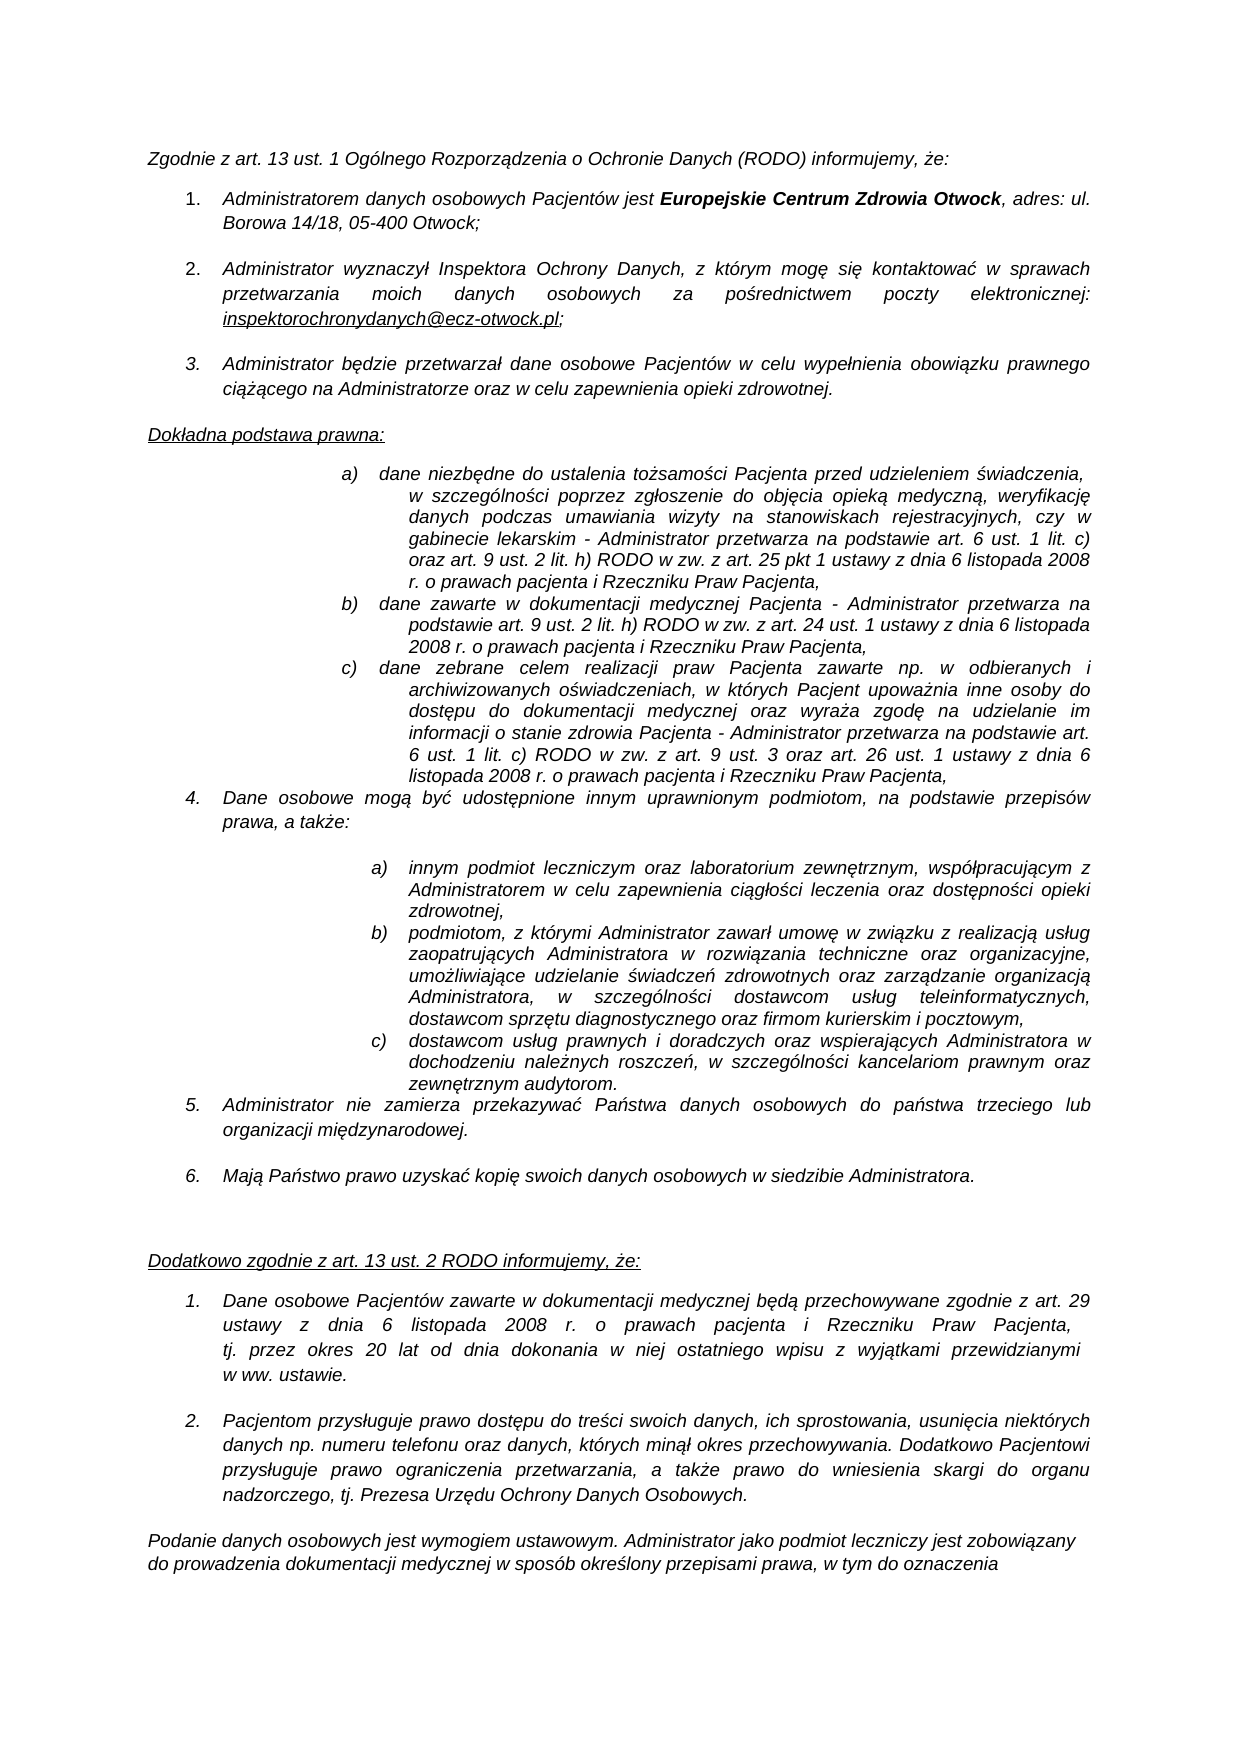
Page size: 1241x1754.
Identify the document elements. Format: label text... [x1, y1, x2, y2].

list dane niezbędne do ustalenia tożsamości Pacjenta przed udzieleniem świadczenia, w szczególności poprzez zgłoszenie do objęcia opieką medyczną, weryfikację danych podczas umawiania wizyty na stanowiskach rejestracyjnych, czy w gabinecie lekarskim - Administrator przetwarza na podstawie art. 6 ust. 1 lit. c) oraz art. 9 ust. 2 lit. h) RODO w zw. z art. 25 pkt 1 ustawy z dnia 6 listopada 2008 r. o prawach pacjenta i Rzeczniku Praw Pacjenta, [341, 463, 1093, 592]
list Administratorem danych osobowych Pacjentów jest Europejskie Centrum Zdrowia Otwock, adres: ul. Borowa 14/18, 05-400 Otwock; [185, 187, 1093, 234]
list Administrator będzie przetwarzał dane osobowe Pacjentów w celu wypełnienia obowiązku prawnego ciążącego na Administratorze oraz w celu zapewnienia opieki zdrowotnej. [185, 353, 1093, 399]
list Dane osobowe mogą być udostępnione innym uprawnionym podmiotom, na podstawie przepisów prawa, a także: [185, 786, 1093, 833]
list dane zebrane celem realizacji praw Pacjenta zawarte np. w odbieranych i archiwizowanych oświadczeniach, w których Pacjent upoważnia inne osoby do dostępu do dokumentacji medycznej oraz wyraża zgodę na udzielanie im informacji o stanie zdrowia Pacjenta - Administrator przetwarza na podstawie art. 6 ust. 1 lit. c) RODO w zw. z art. 9 ust. 3 oraz art. 26 ust. 1 ustawy z dnia 6 listopada 2008 r. o prawach pacjenta i Rzeczniku Praw Pacjenta, [341, 657, 1093, 786]
list Pacjentom przysługuje prawo dostępu do treści swoich danych, ich sprostowania, usunięcia niektórych danych np. numeru telefonu oraz danych, których minął okres przechowywania. Dodatkowo Pacjentowi przysługuje prawo ograniczenia przetwarzania, a także prawo do wniesienia skargi do organu nadzorczego, tj. Prezesa Urzędu Ochrony Danych Osobowych. [185, 1409, 1093, 1505]
text Dodatkowo zgodnie z art. 13 ust. 2 RODO informujemy, że: [148, 1250, 1093, 1271]
list innym podmiot leczniczym oraz laboratorium zewnętrznym, współpracującym z Administratorem w celu zapewnienia ciągłości leczenia oraz dostępności opieki zdrowotnej, [371, 857, 1093, 922]
text Podanie danych osobowych jest wymogiem ustawowym. Administrator jako podmiot leczniczy jest zobowiązany do prowadzenia dokumentacji medycznej w sposób określony przepisami prawa, w tym do oznaczenia [148, 1529, 1093, 1574]
list Administrator nie zamierza przekazywać Państwa danych osobowych do państwa trzeciego lub organizacji międzynarodowej. [185, 1094, 1093, 1140]
text Dokładna podstawa prawna: [148, 423, 1093, 445]
list Dane osobowe Pacjentów zawarte w dokumentacji medycznej będą przechowywane zgodnie z art. 29 ustawy z dnia 6 listopada 2008 r. o prawach pacjenta i Rzeczniku Praw Pacjenta, tj. przez okres 20 lat od dnia dokonania w niej ostatniego wpisu z wyjątkami przewidzianymi w ww. ustawie. [185, 1289, 1093, 1385]
list dostawcom usług prawnych i doradczych oraz wspierających Administratora w dochodzeniu należnych roszczeń, w szczególności kancelariom prawnym oraz zewnętrznym audytorom. [371, 1029, 1093, 1094]
list Administrator wyznaczył Inspektora Ochrony Danych, z którym mogę się kontaktować w sprawach przetwarzania moich danych osobowych za pośrednictwem poczty elektronicznej: inspektorochronydanych@ecz-otwock.pl; [185, 258, 1093, 329]
list podmiotom, z którymi Administrator zawarł umowę w związku z realizacją usług zaopatrujących Administratora w rozwiązania techniczne oraz organizacyjne, umożliwiające udzielanie świadczeń zdrowotnych oraz zarządzanie organizacją Administratora, w szczególności dostawcom usług teleinformatycznych, dostawcom sprzętu diagnostycznego oraz firmom kurierskim i pocztowym, [371, 922, 1093, 1029]
list Mają Państwo prawo uzyskać kopię swoich danych osobowych w siedzibie Administratora. [185, 1164, 1093, 1186]
text Zgodnie z art. 13 ust. 1 Ogólnego Rozporządzenia o Ochronie Danych (RODO) informujemy, że: [148, 148, 1093, 169]
list dane zawarte w dokumentacji medycznej Pacjenta - Administrator przetwarza na podstawie art. 9 ust. 2 lit. h) RODO w zw. z art. 24 ust. 1 ustawy z dnia 6 listopada 2008 r. o prawach pacjenta i Rzeczniku Praw Pacjenta, [341, 592, 1093, 657]
